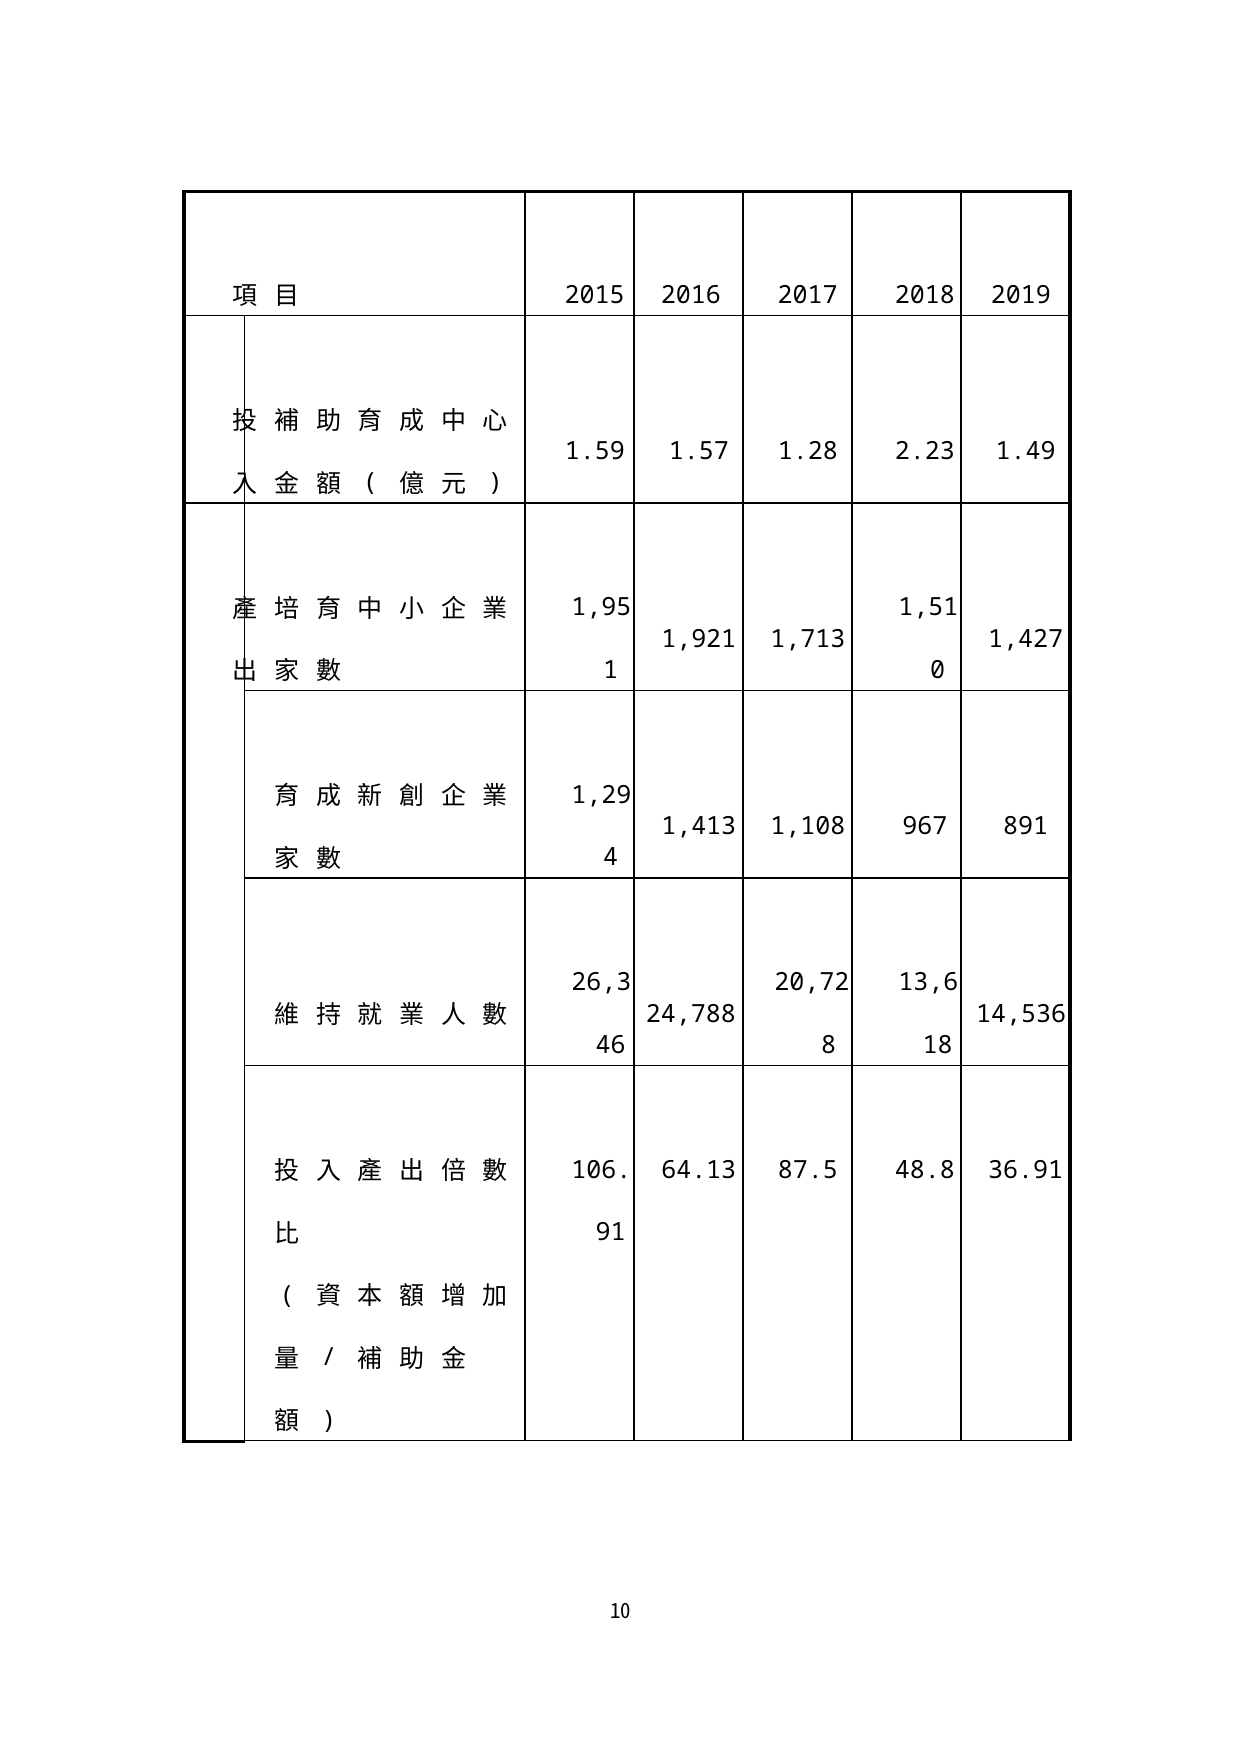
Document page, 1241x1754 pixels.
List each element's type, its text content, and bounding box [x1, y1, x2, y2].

table_cell 投入產出倍數比 (資本額增加量/補助金額) [245, 1066, 524, 1439]
table_cell 1,510 [853, 504, 960, 689]
table_cell 1,413 [635, 691, 742, 877]
table_cell 1,951 [526, 504, 633, 689]
table_header 2016 [635, 193, 742, 314]
table_cell 87.5 [744, 1066, 851, 1439]
table_cell 106.91 [526, 1066, 633, 1439]
table_cell 產出 [186, 504, 244, 1439]
table_header 2017 [744, 193, 851, 314]
table_cell 891 [962, 691, 1068, 877]
table_header 2018 [853, 193, 960, 314]
table_cell 培育中小企業家數 [245, 504, 524, 689]
table_header 2015 [526, 193, 633, 314]
table_cell 64.13 [635, 1066, 742, 1439]
table_cell 維持就業人數 [245, 879, 524, 1064]
table_cell 1,427 [962, 504, 1068, 689]
table_cell 14,536 [962, 879, 1068, 1064]
table_cell 1,294 [526, 691, 633, 877]
table_cell 1,921 [635, 504, 742, 689]
table_cell 24,788 [635, 879, 742, 1064]
table_cell 補助育成中心金額(億元) [245, 316, 524, 502]
table_cell 1.57 [635, 316, 742, 502]
table_cell 48.8 [853, 1066, 960, 1439]
table_cell 育成新創企業家數 [245, 691, 524, 877]
table_cell 26,346 [526, 879, 633, 1064]
table_cell 2.23 [853, 316, 960, 502]
table_cell 20,728 [744, 879, 851, 1064]
table_header 2019 [962, 193, 1068, 314]
table_cell 1,108 [744, 691, 851, 877]
table_cell 13,618 [853, 879, 960, 1064]
table_cell 967 [853, 691, 960, 877]
table_cell 1.59 [526, 316, 633, 502]
table_cell 36.91 [962, 1066, 1068, 1439]
table_cell 投入 [186, 316, 244, 502]
table_cell 1,713 [744, 504, 851, 689]
table_header 項目 [186, 193, 524, 314]
table_cell 1.49 [962, 316, 1068, 502]
table_cell 1.28 [744, 316, 851, 502]
